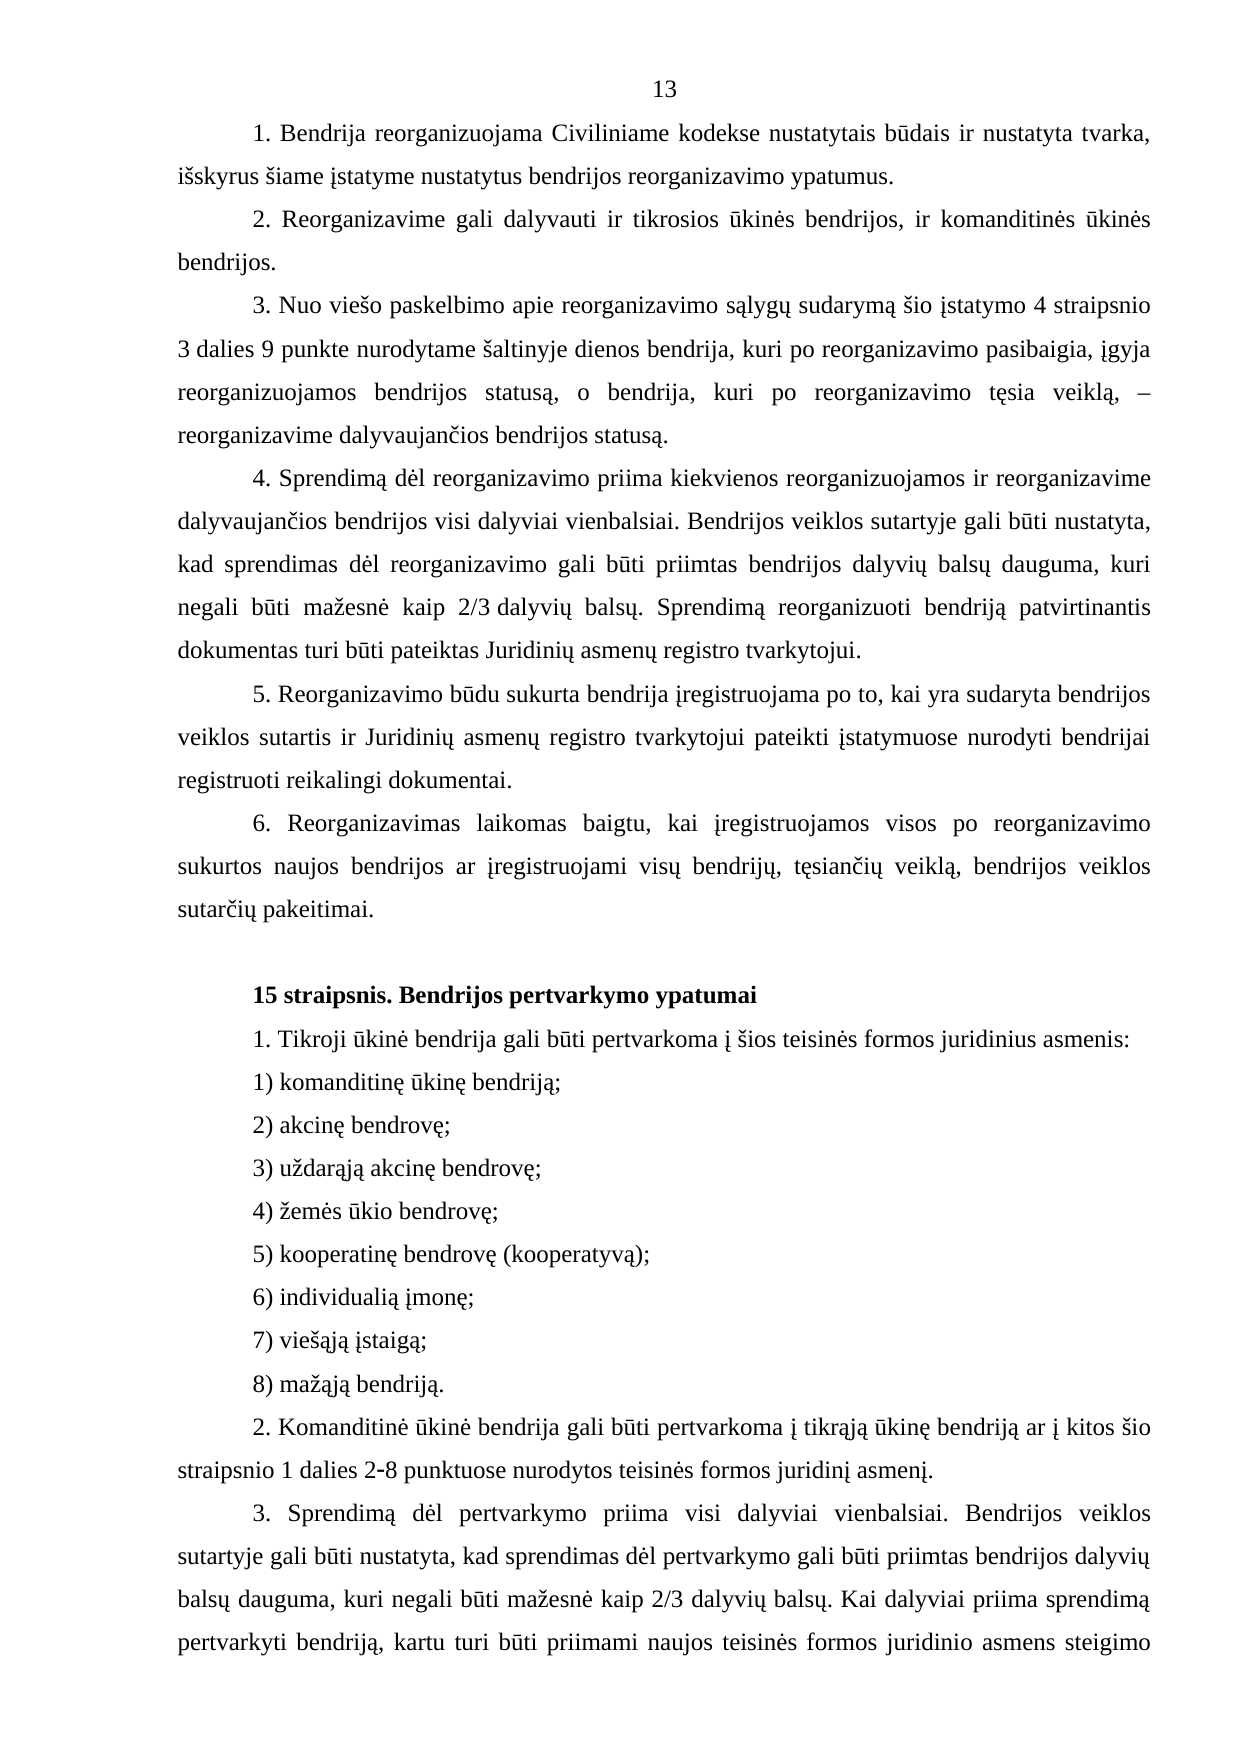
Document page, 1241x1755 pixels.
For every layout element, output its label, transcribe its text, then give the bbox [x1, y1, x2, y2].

text 2. Komanditinė ūkinė bendrija gali būti pertvarkoma į tikrąją ūkinę bendriją ar į kitos šio straipsnio 1 dalies 28 punktuose nurodytos teisinės formos juridinį asmenį. [177, 1412, 1152, 1484]
text 15 straipsnis. Bendrijos pertvarkymo ypatumai [177, 981, 1152, 1009]
text 6. Reorganizavimas laikomas baigtu, kai įregistruojamos visos po reorganizavimo sukurtos naujos bendrijos ar įregistruojami visų bendrijų, tęsiančių veiklą, bendrijos veiklos sutarčių pakeitimai. [177, 808, 1152, 923]
text 1) komanditinę ūkinę bendriją; [177, 1067, 1152, 1096]
text 2. Reorganizavime gali dalyvauti ir tikrosios ūkinės bendrijos, ir komanditinės ūkinės bendrijos. [177, 204, 1152, 276]
text 8) mažąją bendriją. [177, 1369, 1152, 1397]
text 4. Sprendimą dėl reorganizavimo priima kiekvienos reorganizuojamos ir reorganizavime dalyvaujančios bendrijos visi dalyviai vienbalsiai. Bendrijos veiklos sutartyje gali būti nustatyta, kad sprendimas dėl reorganizavimo gali būti priimtas bendrijos dalyvių balsų dauguma, kuri negali būti mažesnė kaip 2/3 dalyvių balsų. Sprendimą reorganizuoti bendriją patvirtinantis dokumentas turi būti pateiktas Juridinių asmenų registro tvarkytojui. [177, 463, 1152, 664]
text 7) viešąją įstaigą; [177, 1326, 1152, 1354]
text 3) uždarąją akcinę bendrovę; [177, 1153, 1152, 1182]
text 3. Nuo viešo paskelbimo apie reorganizavimo sąlygų sudarymą šio įstatymo 4 straipsnio 3 dalies 9 punkte nurodytame šaltinyje dienos bendrija, kuri po reorganizavimo pasibaigia, įgyja reorganizuojamos bendrijos statusą, o bendrija, kuri po reorganizavimo tęsia veiklą, – reorganizavime dalyvaujančios bendrijos statusą. [177, 291, 1152, 449]
text 2) akcinę bendrovę; [177, 1110, 1152, 1139]
text 3. Sprendimą dėl pertvarkymo priima visi dalyviai vienbalsiai. Bendrijos veiklos sutartyje gali būti nustatyta, kad sprendimas dėl pertvarkymo gali būti priimtas bendrijos dalyvių balsų dauguma, kuri negali būti mažesnė kaip 2/3 dalyvių balsų. Kai dalyviai priima sprendimą pertvarkyti bendriją, kartu turi būti priimami naujos teisinės formos juridinio asmens steigimo [177, 1498, 1152, 1656]
text 1. Tikroji ūkinė bendrija gali būti pertvarkoma į šios teisinės formos juridinius asmenis: [177, 1024, 1152, 1052]
text 4) žemės ūkio bendrovę; [177, 1196, 1152, 1225]
text 6) individualią įmonę; [177, 1282, 1152, 1311]
text 1. Bendrija reorganizuojama Civiliniame kodekse nustatytais būdais ir nustatyta tvarka, išskyrus šiame įstatyme nustatytus bendrijos reorganizavimo ypatumus. [177, 118, 1152, 190]
text 5) kooperatinę bendrovę (kooperatyvą); [177, 1239, 1152, 1268]
text 5. Reorganizavimo būdu sukurta bendrija įregistruojama po to, kai yra sudaryta bendrijos veiklos sutartis ir Juridinių asmenų registro tvarkytojui pateikti įstatymuose nurodyti bendrijai registruoti reikalingi dokumentai. [177, 679, 1152, 794]
